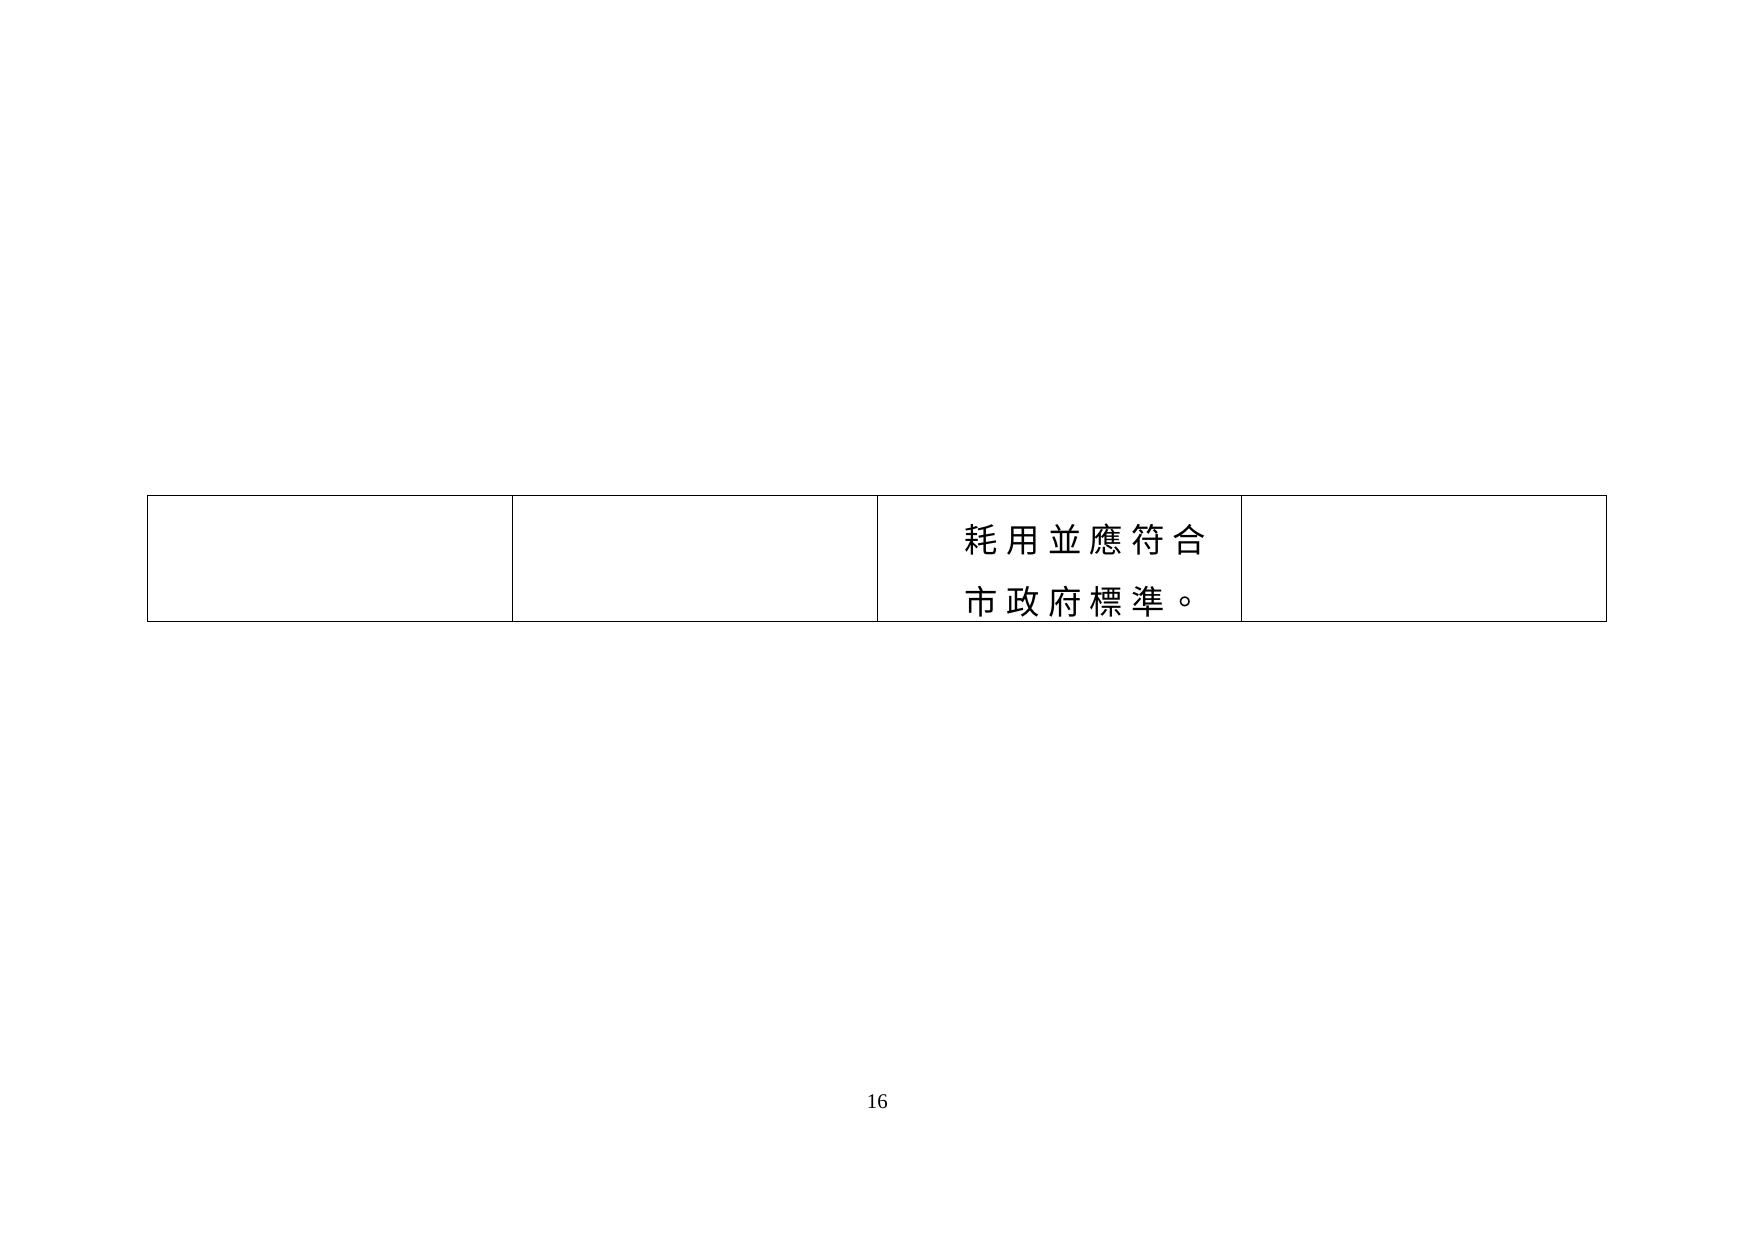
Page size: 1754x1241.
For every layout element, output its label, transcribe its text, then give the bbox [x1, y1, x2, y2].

table_cell [1242, 496, 1606, 621]
table_cell [513, 496, 877, 621]
table_cell 耗用並應符合市政府標準。 [878, 496, 1241, 621]
table_cell [148, 496, 512, 621]
